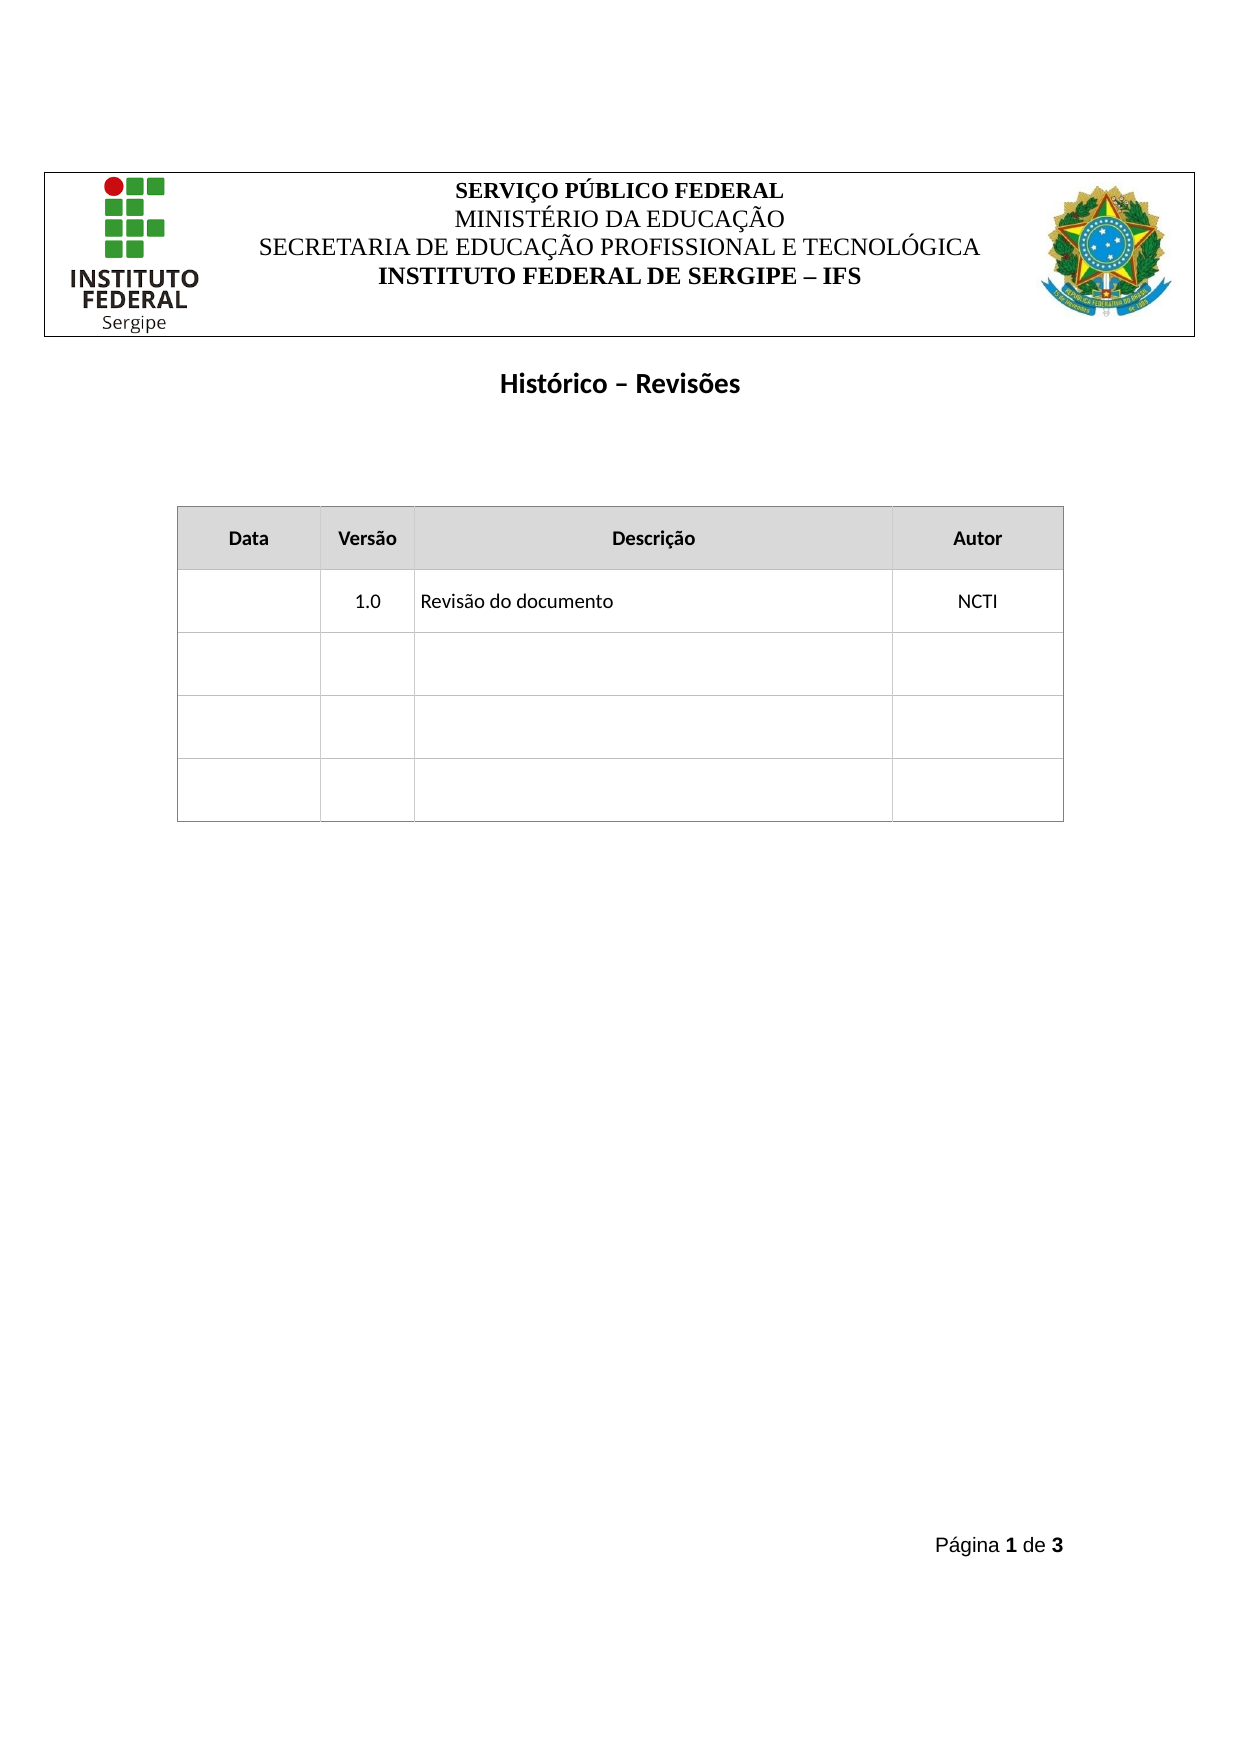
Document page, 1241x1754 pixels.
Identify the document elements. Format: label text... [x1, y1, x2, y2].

table_cell [415, 759, 892, 821]
table_cell [321, 696, 414, 758]
table_cell [178, 759, 320, 821]
table_header Versão [321, 507, 414, 569]
table_header Data [178, 507, 320, 569]
table_cell [321, 759, 414, 821]
picture [69, 175, 200, 334]
table_header Descrição [415, 507, 892, 569]
text Histórico – Revisões [177, 365, 1063, 401]
table_cell [415, 633, 892, 695]
table_header Autor [893, 507, 1063, 569]
table_cell [178, 570, 320, 632]
table_cell [415, 696, 892, 758]
table_cell [893, 759, 1063, 821]
table_cell [178, 633, 320, 695]
table_cell [178, 696, 320, 758]
table_cell Revisão do documento [415, 570, 892, 632]
table_cell NCTI [893, 570, 1063, 632]
table_cell [321, 633, 414, 695]
table_cell [893, 633, 1063, 695]
table_cell [893, 696, 1063, 758]
picture [1036, 182, 1176, 320]
table_cell 1.0 [321, 570, 414, 632]
